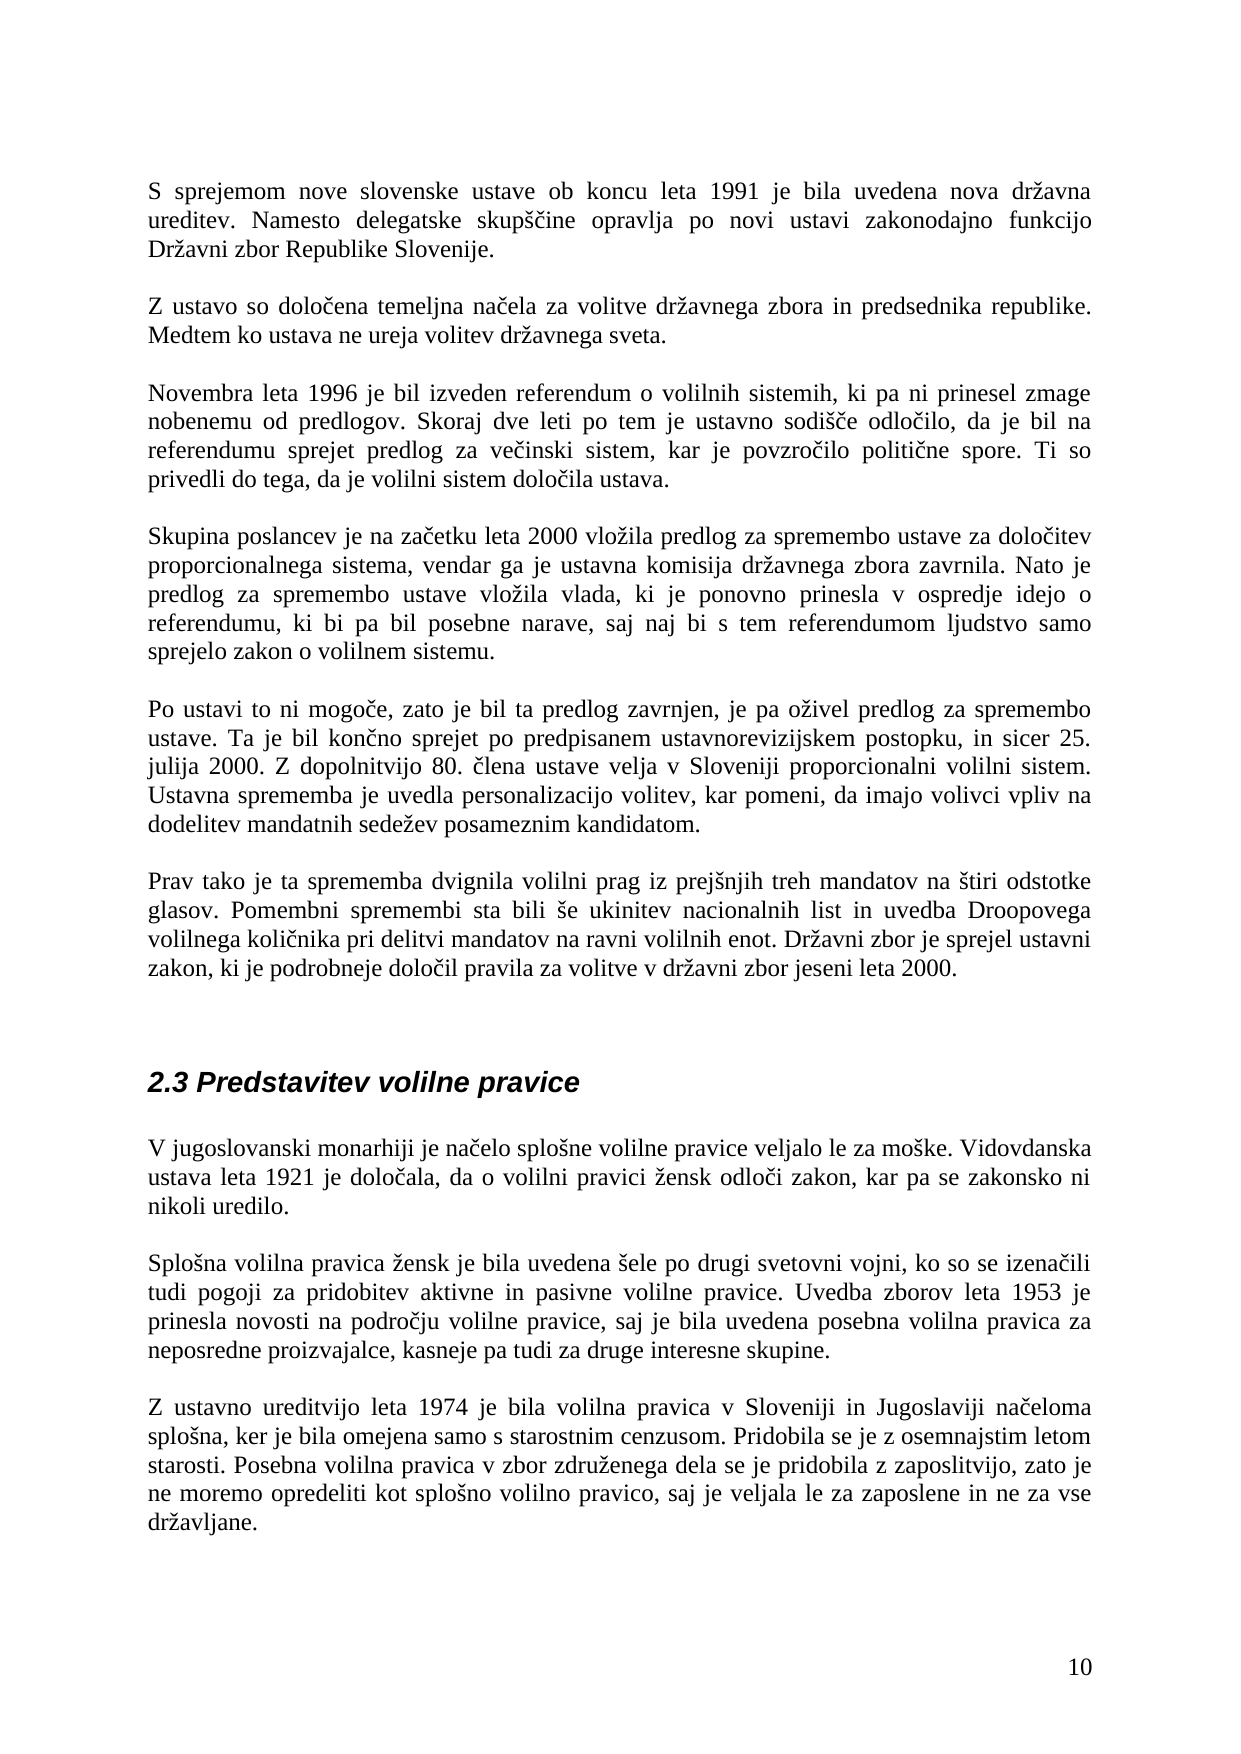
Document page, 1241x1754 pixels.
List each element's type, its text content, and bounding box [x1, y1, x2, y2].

text S sprejemom nove slovenske ustave ob koncu leta 1991 je bila uvedena nova državna ureditev. Namesto delegatske skupščine opravlja po novi ustavi zakonodajno funkcijo Državni zbor Republike Slovenije. [148, 176, 1093, 263]
text Z ustavno ureditvijo leta 1974 je bila volilna pravica v Sloveniji in Jugoslaviji načeloma splošna, ker je bila omejena samo s starostnim cenzusom. Pridobila se je z osemnajstim letom starosti. Posebna volilna pravica v zbor združenega dela se je pridobila z zaposlitvijo, zato je ne moremo opredeliti kot splošno volilno pravico, saj je veljala le za zaposlene in ne za vse državljane. [148, 1392, 1093, 1536]
text Skupina poslancev je na začetku leta 2000 vložila predlog za spremembo ustave za določitev proporcionalnega sistema, vendar ga je ustavna komisija državnega zbora zavrnila. Nato je predlog za spremembo ustave vložila vlada, ki je ponovno prinesla v ospredje idejo o referendumu, ki bi pa bil posebne narave, saj naj bi s tem referendumom ljudstvo samo sprejelo zakon o volilnem sistemu. [148, 521, 1093, 665]
text Z ustavo so določena temeljna načela za volitve državnega zbora in predsednika republike. Medtem ko ustava ne ureja volitev državnega sveta. [148, 291, 1093, 349]
text Novembra leta 1996 je bil izveden referendum o volilnih sistemih, ki pa ni prinesel zmage nobenemu od predlogov. Skoraj dve leti po tem je ustavno sodišče odločilo, da je bil na referendumu sprejet predlog za večinski sistem, kar je povzročilo politične spore. Ti so privedli do tega, da je volilni sistem določila ustava. [148, 378, 1093, 493]
text Po ustavi to ni mogoče, zato je bil ta predlog zavrnjen, je pa oživel predlog za spremembo ustave. Ta je bil končno sprejet po predpisanem ustavnorevizijskem postopku, in sicer 25. julija 2000. Z dopolnitvijo 80. člena ustave velja v Sloveniji proporcionalni volilni sistem. Ustavna sprememba je uvedla personalizacijo volitev, kar pomeni, da imajo volivci vpliv na dodelitev mandatnih sedežev posameznim kandidatom. [148, 694, 1093, 838]
text Splošna volilna pravica žensk je bila uvedena šele po drugi svetovni vojni, ko so se izenačili tudi pogoji za pridobitev aktivne in pasivne volilne pravice. Uvedba zborov leta 1953 je prinesla novosti na področju volilne pravice, saj je bila uvedena posebna volilna pravica za neposredne proizvajalce, kasneje pa tudi za druge interesne skupine. [148, 1248, 1093, 1363]
subtitle 2.3 Predstavitev volilne pravice [148, 1065, 1093, 1098]
text V jugoslovanski monarhiji je načelo splošne volilne pravice veljalo le za moške. Vidovdanska ustava leta 1921 je določala, da o volilni pravici žensk odloči zakon, kar pa se zakonsko ni nikoli uredilo. [148, 1133, 1093, 1220]
text Prav tako je ta sprememba dvignila volilni prag iz prejšnjih treh mandatov na štiri odstotke glasov. Pomembni spremembi sta bili še ukinitev nacionalnih list in uvedba Droopovega volilnega količnika pri delitvi mandatov na ravni volilnih enot. Državni zbor je sprejel ustavni zakon, ki je podrobneje določil pravila za volitve v državni zbor jeseni leta 2000. [148, 866, 1093, 981]
